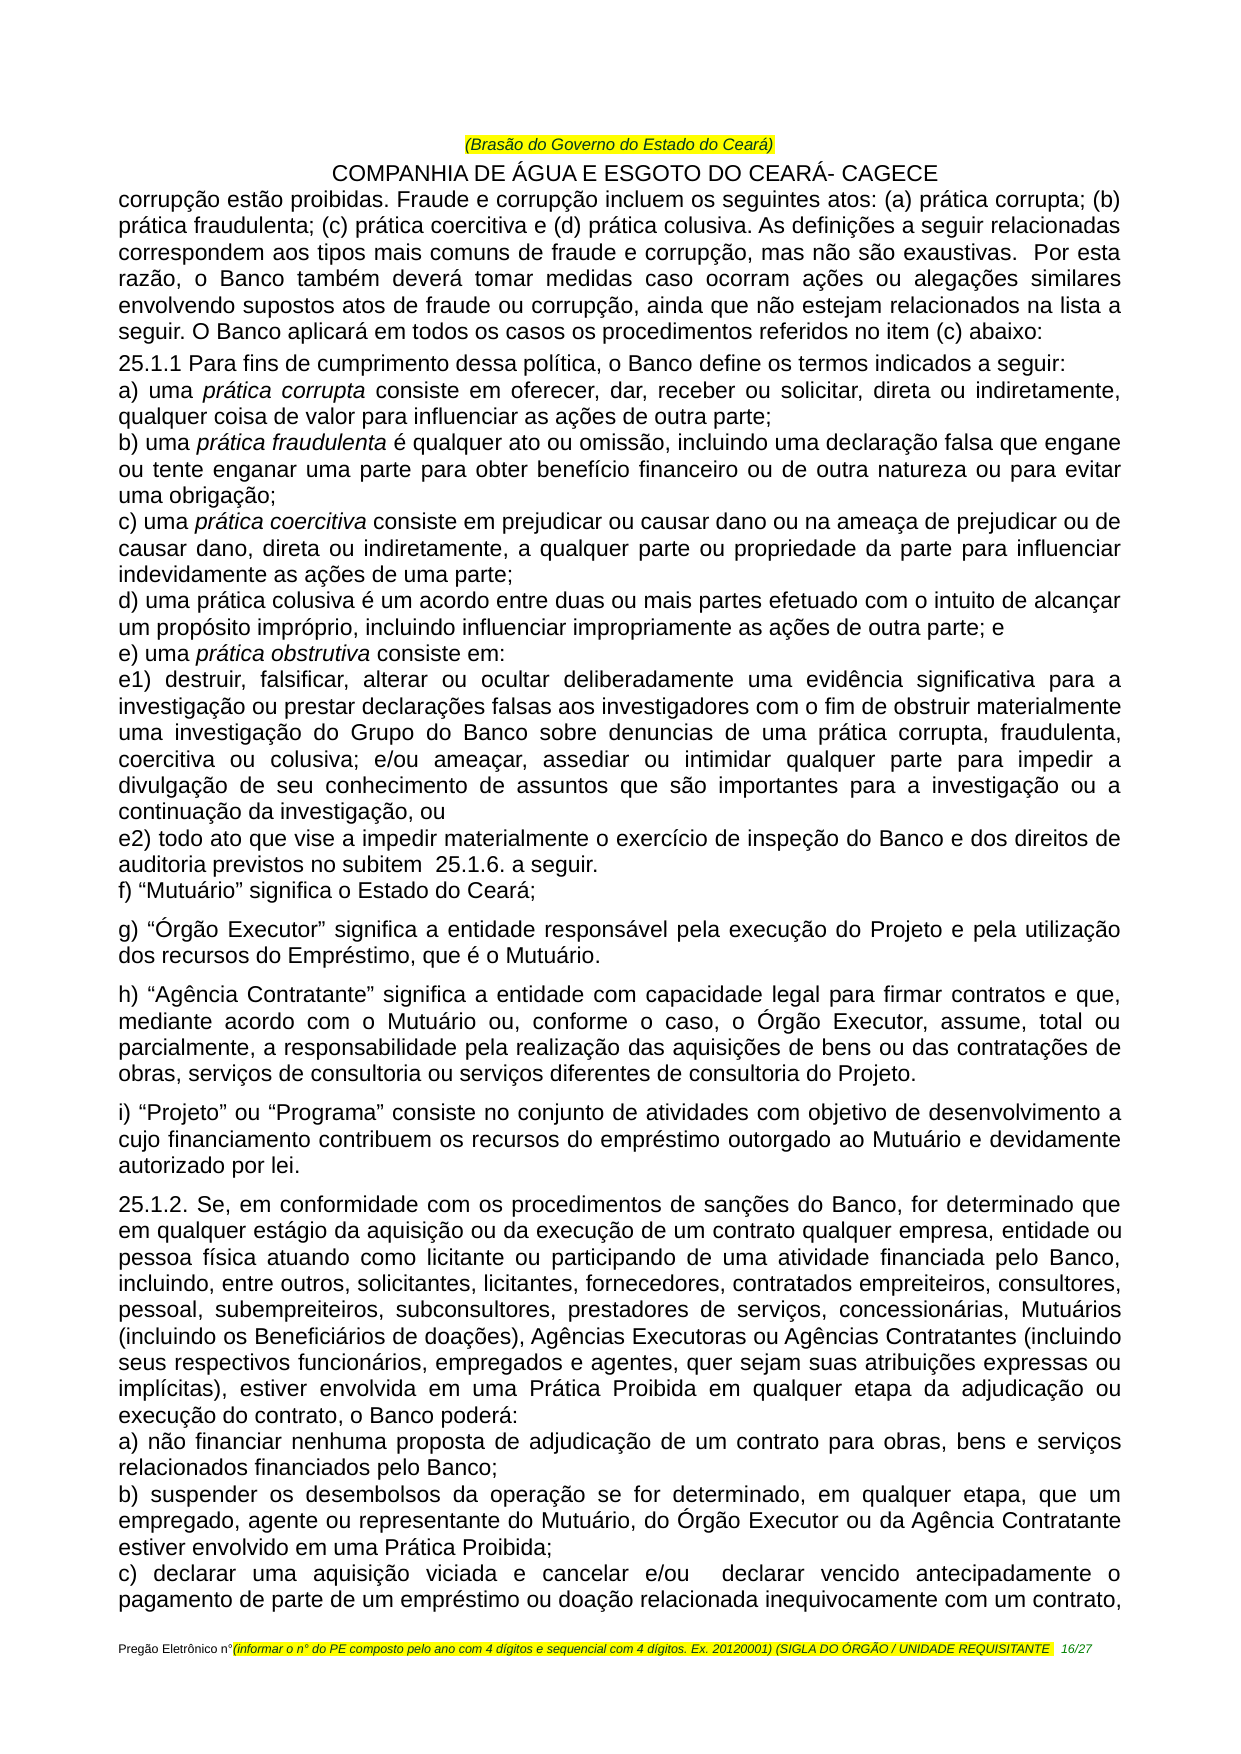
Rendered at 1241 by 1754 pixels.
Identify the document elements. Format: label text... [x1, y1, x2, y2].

text i) “Projeto” ou “Programa” consiste no conjunto de atividades com objetivo de desenvolvimento a cujo financiamento contribuem os recursos do empréstimo outorgado ao Mutuário e devidamente autorizado por lei. [118, 1099, 1122, 1178]
text 25.1.1 Para fins de cumprimento dessa política, o Banco define os termos indicados a seguir: [118, 350, 1122, 377]
text c) uma prática coercitiva consiste em prejudicar ou causar dano ou na ameaça de prejudicar ou de causar dano, direta ou indiretamente, a qualquer parte ou propriedade da parte para influenciar indevidamente as ações de uma parte; [118, 508, 1122, 587]
text d) uma prática colusiva é um acordo entre duas ou mais partes efetuado com o intuito de alcançar um propósito impróprio, incluindo influenciar impropriamente as ações de outra parte; e [118, 587, 1122, 640]
text 25.1.2. Se, em conformidade com os procedimentos de sanções do Banco, for determinado que em qualquer estágio da aquisição ou da execução de um contrato qualquer empresa, entidade ou pessoa física atuando como licitante ou participando de uma atividade financiada pelo Banco, incluindo, entre outros, solicitantes, licitantes, fornecedores, contratados empreiteiros, consultores, pessoal, subempreiteiros, subconsultores, prestadores de serviços, concessionárias, Mutuários (incluindo os Beneficiários de doações), Agências Executoras ou Agências Contratantes (incluindo seus respectivos funcionários, empregados e agentes, quer sejam suas atribuições expressas ou implícitas), estiver envolvida em uma Prática Proibida em qualquer etapa da adjudicação ou execução do contrato, o Banco poderá: [118, 1191, 1122, 1428]
text h) “Agência Contratante” significa a entidade com capacidade legal para firmar contratos e que, mediante acordo com o Mutuário ou, conforme o caso, o Órgão Executor, assume, total ou parcialmente, a responsabilidade pela realização das aquisições de bens ou das contratações de obras, serviços de consultoria ou serviços diferentes de consultoria do Projeto. [118, 981, 1122, 1087]
text b) suspender os desembolsos da operação se for determinado, em qualquer etapa, que um empregado, agente ou representante do Mutuário, do Órgão Executor ou da Agência Contratante estiver envolvido em uma Prática Proibida; [118, 1481, 1122, 1560]
text a) não financiar nenhuma proposta de adjudicação de um contrato para obras, bens e serviços relacionados financiados pelo Banco; [118, 1428, 1122, 1481]
text c) declarar uma aquisição viciada e cancelar e/ou declarar vencido antecipadamente o pagamento de parte de um empréstimo ou doação relacionada inequivocamente com um contrato, [118, 1560, 1122, 1612]
text f) “Mutuário” significa o Estado do Ceará; [118, 877, 1122, 904]
text e) uma prática obstrutiva consiste em: [118, 640, 1122, 666]
text g) “Órgão Executor” significa a entidade responsável pela execução do Projeto e pela utilização dos recursos do Empréstimo, que é o Mutuário. [118, 916, 1122, 969]
text b) uma prática fraudulenta é qualquer ato ou omissão, incluindo uma declaração falsa que engane ou tente enganar uma parte para obter benefício financeiro ou de outra natureza ou para evitar uma obrigação; [118, 429, 1122, 508]
text e1) destruir, falsificar, alterar ou ocultar deliberadamente uma evidência significativa para a investigação ou prestar declarações falsas aos investigadores com o fim de obstruir materialmente uma investigação do Grupo do Banco sobre denuncias de uma prática corrupta, fraudulenta, coercitiva ou colusiva; e/ou ameaçar, assediar ou intimidar qualquer parte para impedir a divulgação de seu conhecimento de assuntos que são importantes para a investigação ou a continuação da investigação, ou [118, 666, 1122, 824]
text e2) todo ato que vise a impedir materialmente o exercício de inspeção do Banco e dos direitos de auditoria previstos no subitem 25.1.6. a seguir. [118, 824, 1122, 877]
text a) uma prática corrupta consiste em oferecer, dar, receber ou solicitar, direta ou indiretamente, qualquer coisa de valor para influenciar as ações de outra parte; [118, 377, 1122, 429]
text corrupção estão proibidas. Fraude e corrupção incluem os seguintes atos: (a) prática corrupta; (b) prática fraudulenta; (c) prática coercitiva e (d) prática colusiva. As definições a seguir relacionadas correspondem aos tipos mais comuns de fraude e corrupção, mas não são exaustivas. Por esta razão, o Banco também deverá tomar medidas caso ocorram ações ou alegações similares envolvendo supostos atos de fraude ou corrupção, ainda que não estejam relacionados na lista a seguir. O Banco aplicará em todos os casos os procedimentos referidos no item (c) abaixo: [118, 186, 1122, 344]
